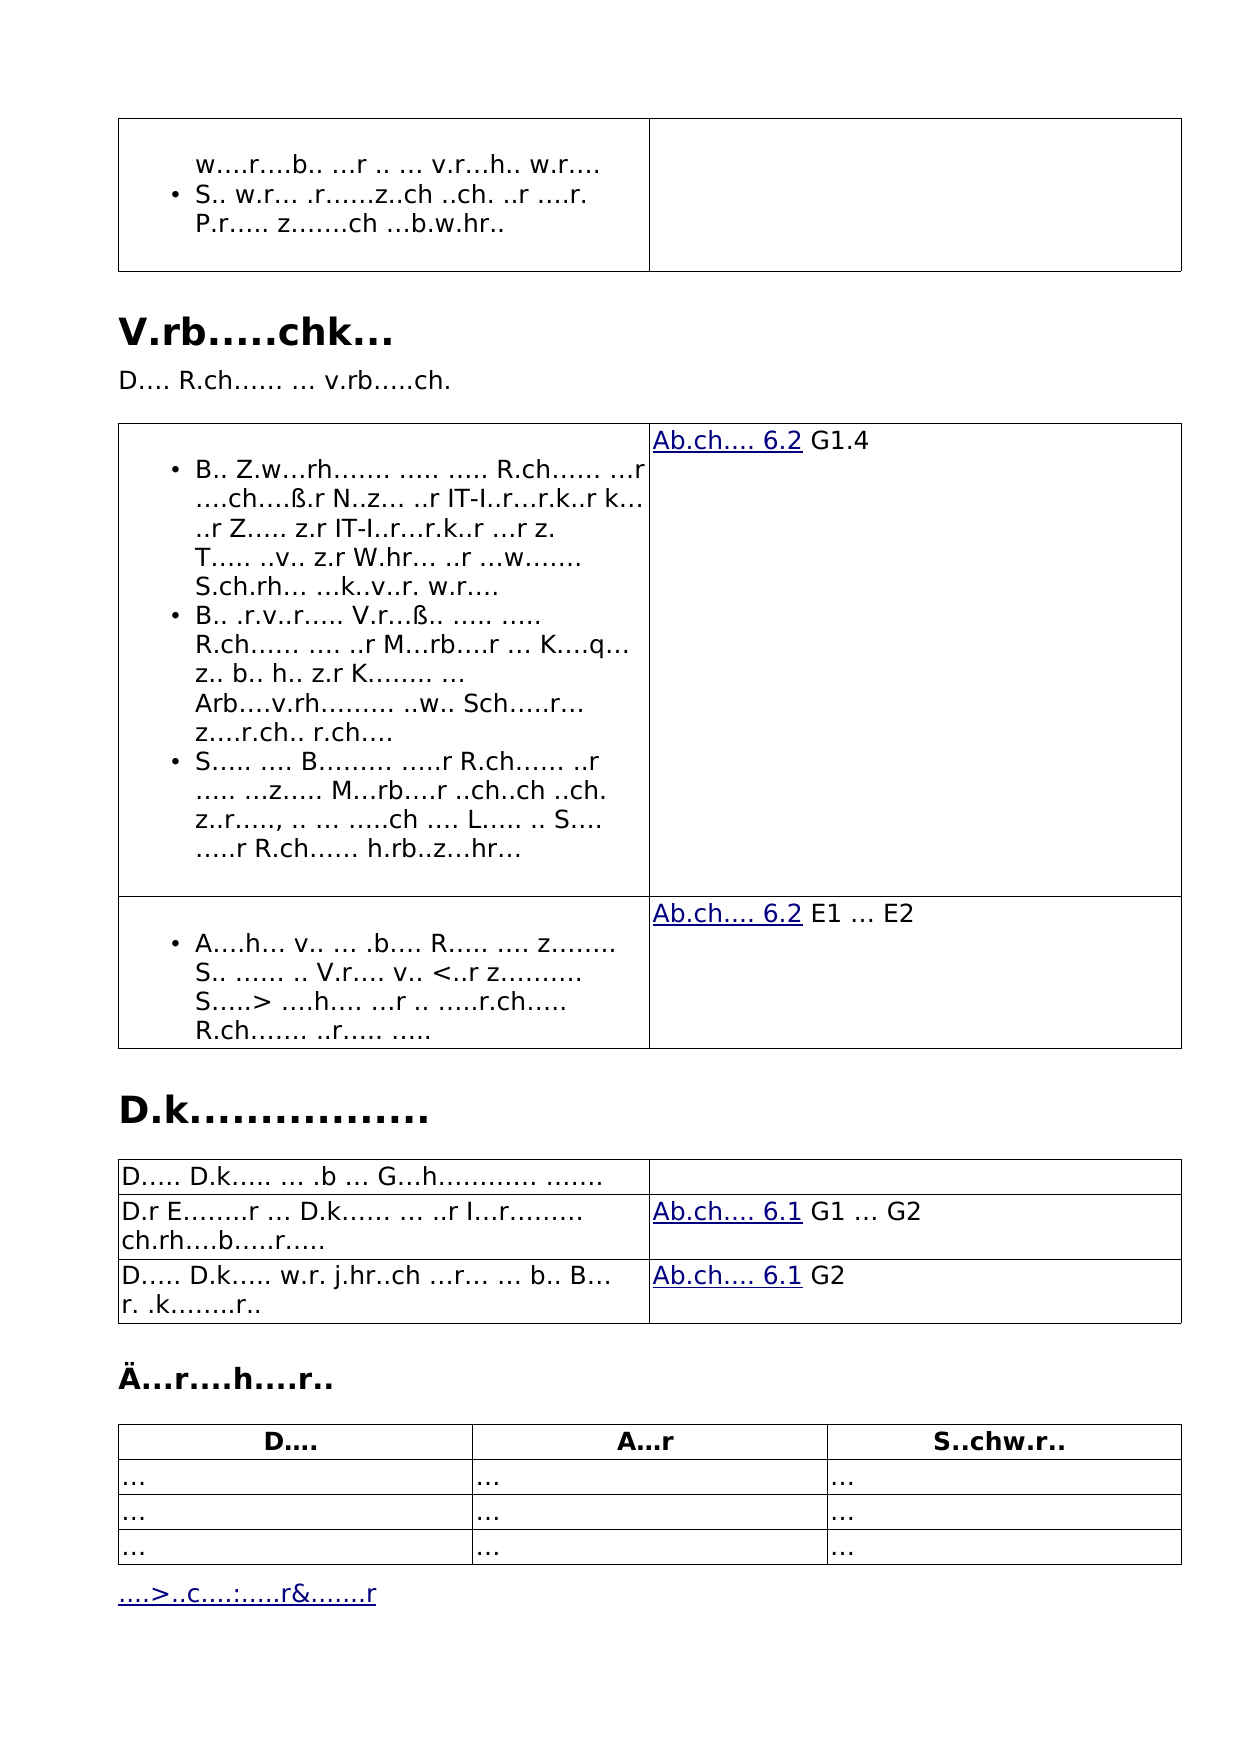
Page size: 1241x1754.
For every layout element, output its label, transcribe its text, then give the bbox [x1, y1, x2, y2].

table_cell Ab.ch.... 6.1 G1 … G2 [650, 1195, 1181, 1258]
table_cell … [473, 1460, 827, 1494]
text D…. R.ch…… … v.rb…..ch. [118, 367, 1181, 396]
table_cell … [473, 1495, 827, 1529]
subtitle V.rb.....chk... [118, 310, 1181, 354]
text ....>..c....:.....r&.......r [118, 1579, 1181, 1608]
table_header Ab.ch.... 6.2 G1.4 [650, 424, 1181, 896]
table_cell … [119, 1495, 472, 1529]
table_header [650, 1160, 1181, 1194]
table_cell D.r E……..r … D.k…… … ..r I…r………ch.rh….b…..r….. [119, 1195, 649, 1258]
table_cell D….. D.k….. w.r. j.hr..ch …r… … b.. B…r. .k……..r.. [119, 1260, 649, 1323]
table_header [650, 119, 1181, 271]
table_cell Ab.ch.... 6.2 E1 … E2 [650, 897, 1181, 1048]
table_cell … [473, 1530, 827, 1564]
table_header B.. Z.w…rh……. ….. ….. R.ch…… …r ….ch….ß.r N..z… ..r IT-I..r…r.k..r k… ..r Z….. z.r IT-I..r…r.k..r …r z. T….. ..v.. z.r W.hr… ..r …w……. S.ch.rh… …k..v..r. w.r…. B.. .r.v..r….. V.r…ß.. ….. ….. R.ch…… …. ..r M…rb….r … K….q…z.. b.. h.. z.r K…….. … Arb….v.rh……… ..w.. Sch…..r…z….r.ch.. r.ch…. S….. …. B……… …..r R.ch…… ..r ….. …z….. M…rb….r ..ch..ch ..ch. z..r….., .. … …..ch …. L….. .. S…. …..r R.ch…… h.rb..z…hr… [119, 424, 649, 896]
subtitle D.k................. [118, 1088, 1181, 1132]
table_header D….. D.k….. … .b … G…h………… ……. [119, 1160, 649, 1194]
table_cell … [119, 1460, 472, 1494]
table_cell … [828, 1460, 1181, 1494]
table_cell … [828, 1530, 1181, 1564]
table_header w….r….b.. …r .. … v.r…h.. w.r…. S.. w.r… .r……z..ch ..ch. ..r ….r. P.r….. z…….ch …b.w.hr.. [119, 119, 649, 271]
subtitle Ä...r....h....r.. [118, 1363, 1181, 1397]
table_header S..chw.r.. [828, 1425, 1181, 1459]
table_cell … [119, 1530, 472, 1564]
table_header D…. [119, 1425, 472, 1459]
table_cell Ab.ch.... 6.1 G2 [650, 1260, 1181, 1323]
table_header A…r [473, 1425, 827, 1459]
table_cell A….h… v.. … .b…. R….. …. z…….. S.. …… .. V.r…. v.. <..r z………. S…..> ….h…. …r .. …..r.ch….. R.ch……. ..r….. ….. [119, 897, 649, 1048]
table_cell … [828, 1495, 1181, 1529]
